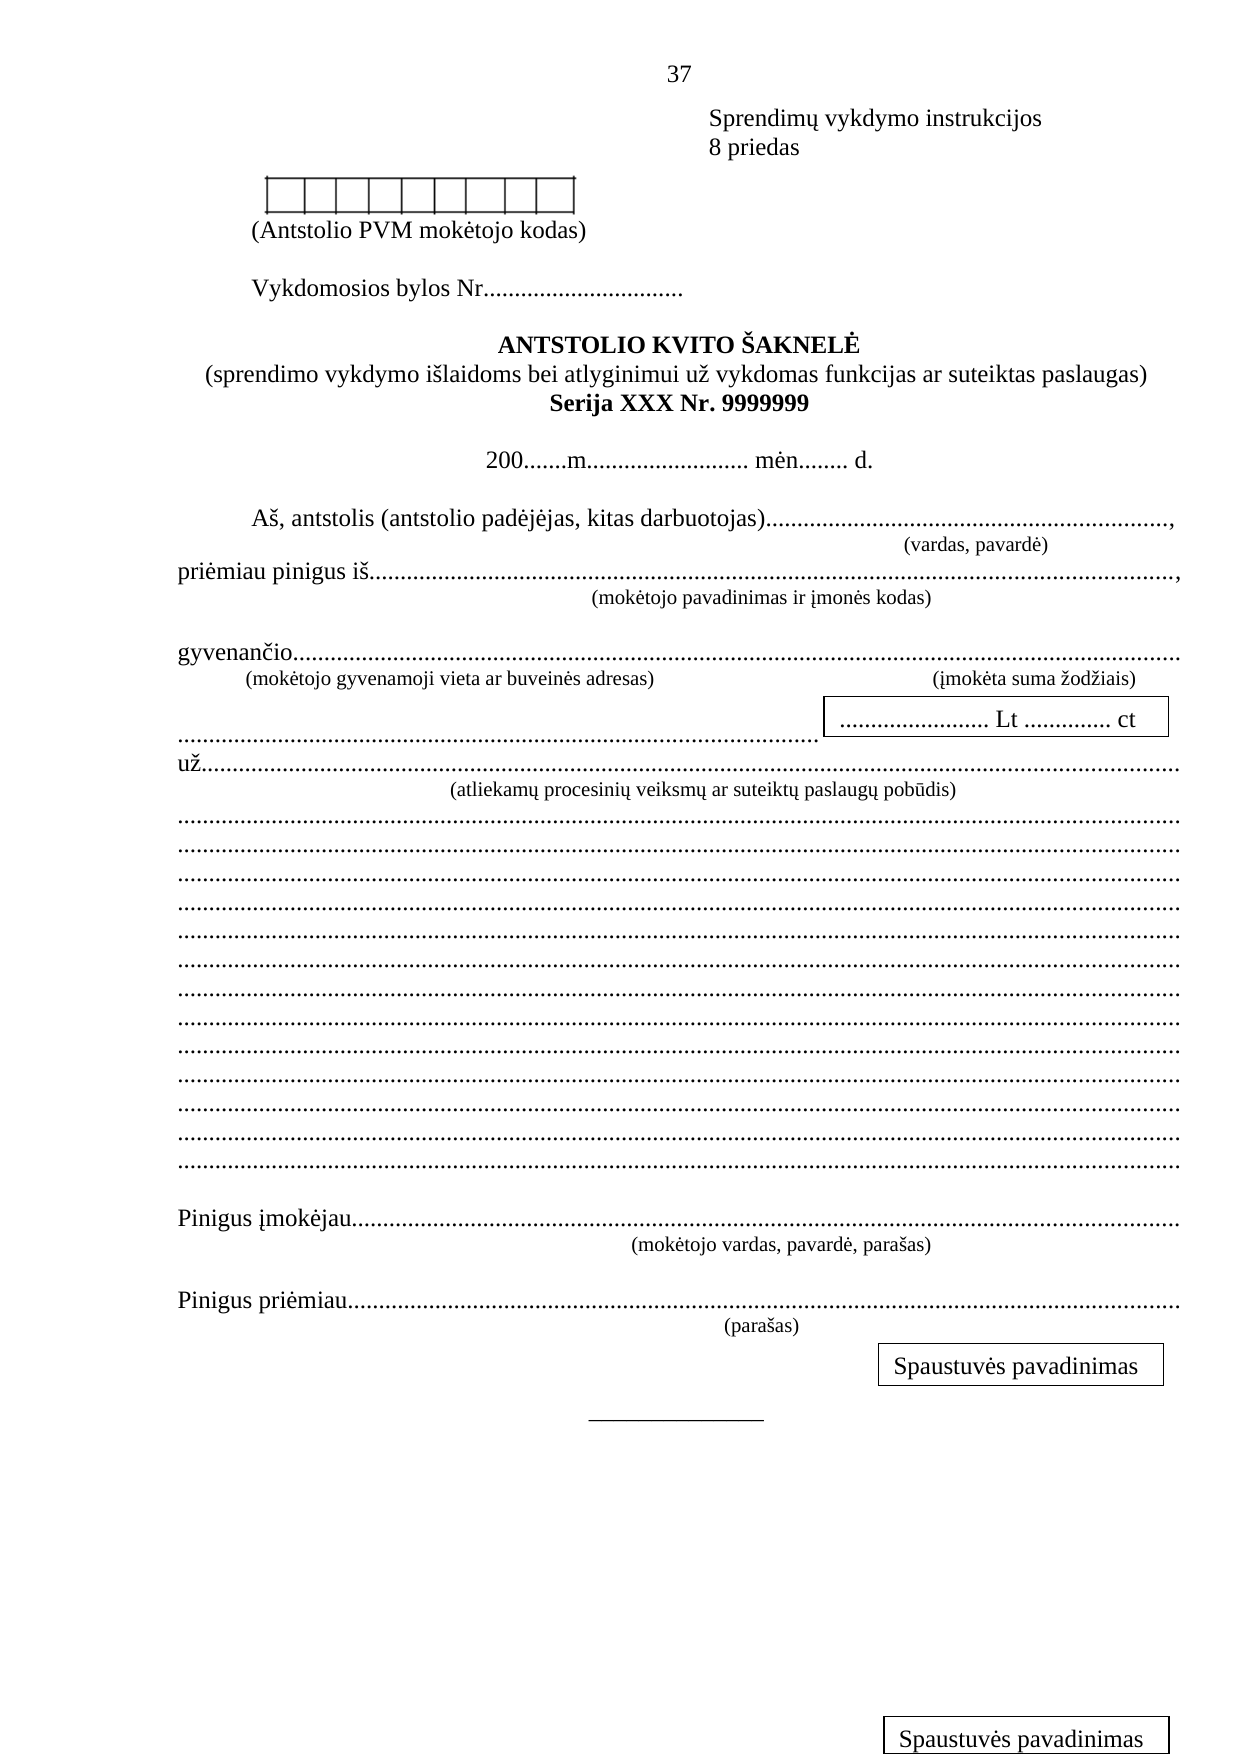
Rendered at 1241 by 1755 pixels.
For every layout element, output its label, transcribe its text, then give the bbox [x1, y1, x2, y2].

text (parašas) [177, 1313, 1181, 1337]
text 8 priedas [177, 132, 1181, 161]
text Serija XXX Nr. 9999999 [177, 388, 1181, 417]
text (mokėtojo vardas, pavardė, parašas) [177, 1232, 1181, 1256]
text už. [177, 748, 1181, 777]
text ______________ [177, 1395, 1181, 1424]
text Pinigus įmokėjau [177, 1203, 1181, 1232]
text (mokėtojo gyvenamoji vieta ar buveinės adresas) (įmokėta suma žodžiais) [177, 666, 1181, 690]
text gyvenančio [177, 637, 1181, 666]
text 200.......m.......................... mėn........ d. [177, 446, 1181, 474]
text Pinigus priėmiau [177, 1285, 1181, 1313]
text Aš, antstolis (antstolio padėjėjas, kitas darbuotojas) , [177, 503, 1181, 532]
text (vardas, pavardė) [177, 532, 1181, 556]
text (mokėtojo pavadinimas ir įmonės kodas) [177, 585, 1181, 609]
text (Antstolio PVM mokėtojo kodas) [177, 216, 1181, 244]
text (atliekamų procesinių veiksmų ar suteiktų paslaugų pobūdis) [177, 777, 1181, 801]
text (sprendimo vykdymo išlaidoms bei atlyginimui už vykdomas funkcijas ar suteiktas paslaugas) [177, 359, 1181, 388]
text priėmiau pinigus iš , [177, 556, 1181, 585]
text ANTSTOLIO KVITO ŠAKNELĖ [177, 331, 1181, 359]
text Sprendimų vykdymo instrukcijos [709, 103, 1181, 132]
text Vykdomosios bylos Nr [177, 273, 1181, 302]
